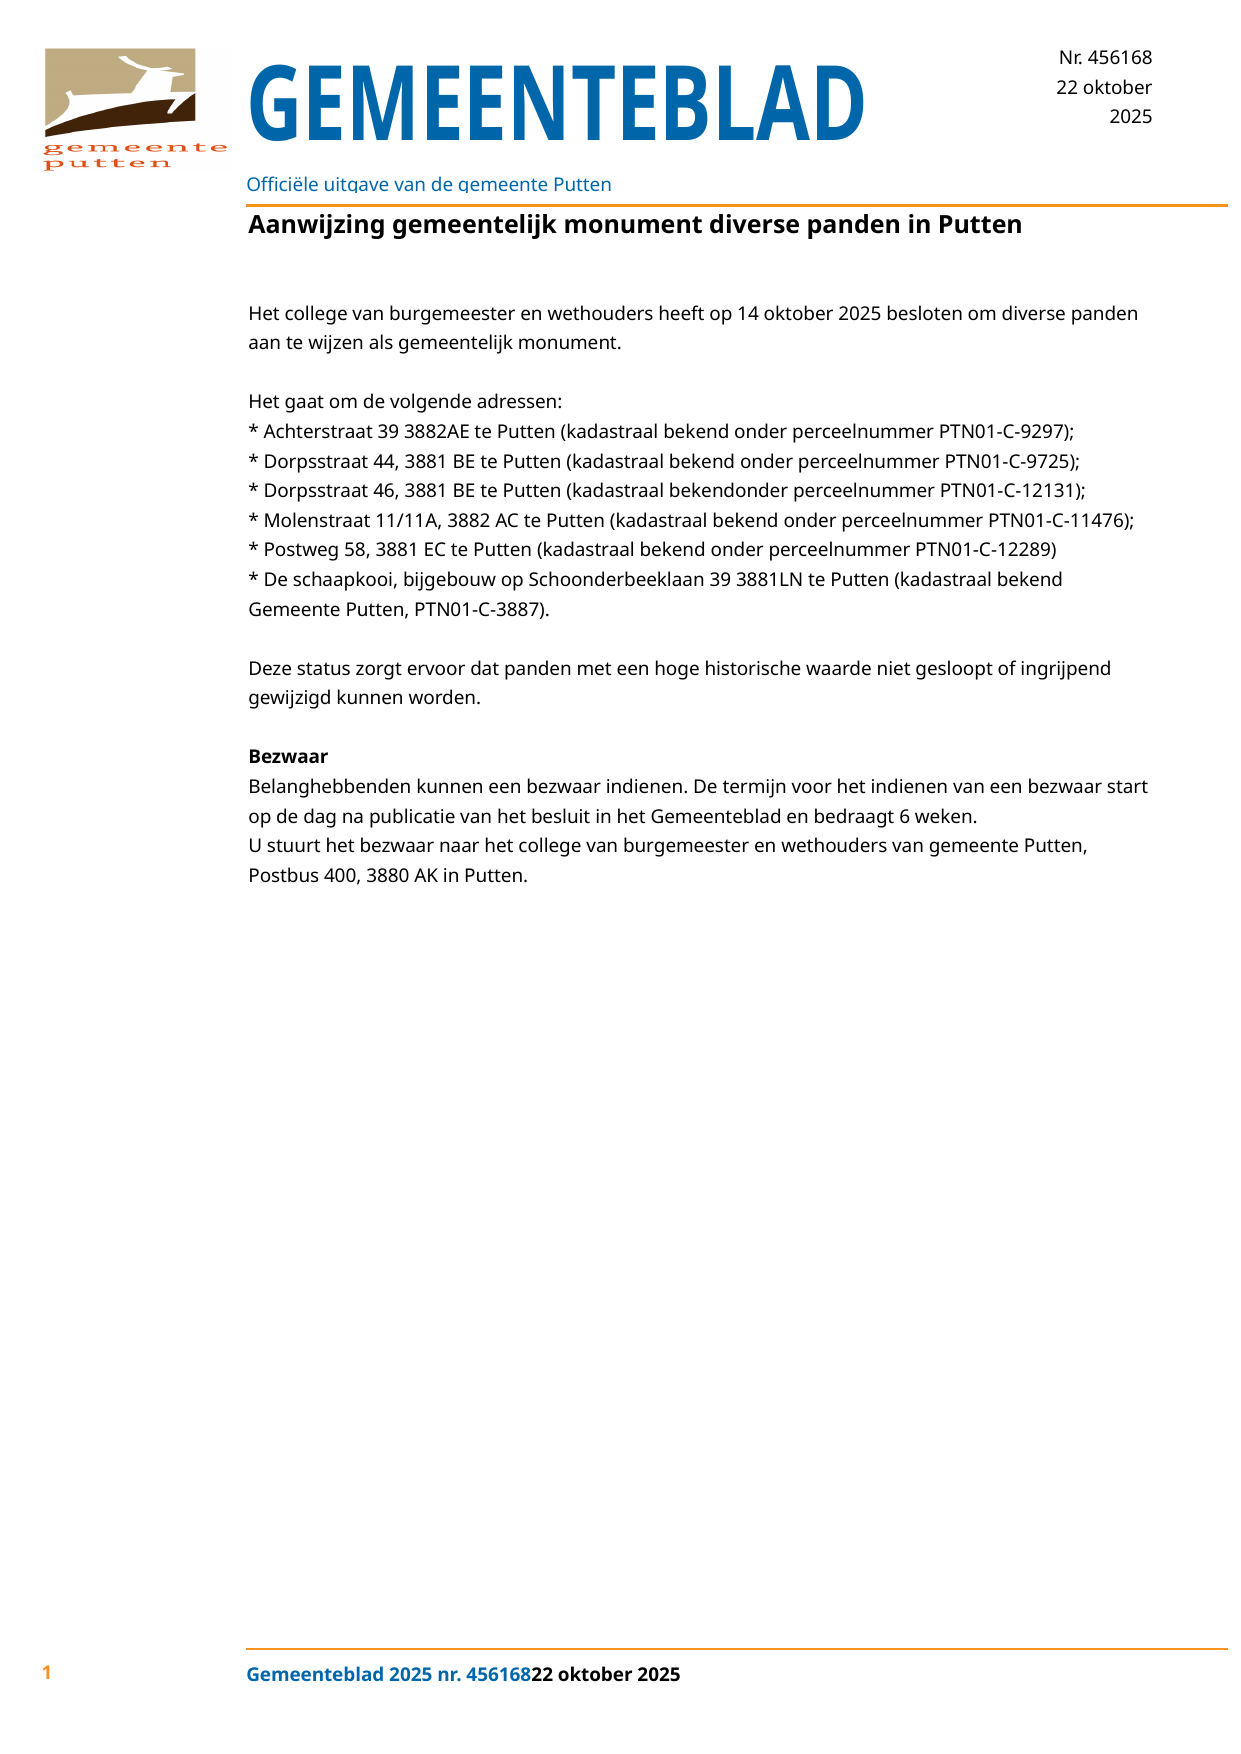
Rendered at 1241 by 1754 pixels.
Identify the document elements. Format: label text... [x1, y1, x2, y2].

text * Dorpsstraat 46, 3881 BE te Putten (kadastraal bekendonder perceelnummer PTN01-C-12131); [248, 477, 1152, 503]
text Het college van burgemeester en wethouders heeft op 14 oktober 2025 besloten om diverse panden aan te wijzen als gemeentelijk monument. [248, 300, 1152, 355]
text * Dorpsstraat 44, 3881 BE te Putten (kadastraal bekend onder perceelnummer PTN01-C-9725); [248, 448, 1152, 473]
text Aanwijzing gemeentelijk monument diverse panden in Putten [248, 207, 1152, 241]
text * Postweg 58, 3881 EC te Putten (kadastraal bekend onder perceelnummer PTN01-C-12289) [248, 537, 1152, 562]
text Het gaat om de volgende adressen: [248, 389, 1152, 414]
text Bezwaar [248, 744, 1152, 769]
picture [41, 47, 231, 172]
text U stuurt het bezwaar naar het college van burgemeester en wethouders van gemeente Putten, Postbus 400, 3880 AK in Putten. [248, 832, 1152, 888]
text * Molenstraat 11/11A, 3882 AC te Putten (kadastraal bekend onder perceelnummer PTN01-C-11476); [248, 507, 1152, 533]
text Deze status zorgt ervoor dat panden met een hoge historische waarde niet gesloopt of ingrijpend gewijzigd kunnen worden. [248, 655, 1152, 710]
text * Achterstraat 39 3882AE te Putten (kadastraal bekend onder perceelnummer PTN01-C-9297); [248, 418, 1152, 444]
text Belanghebbenden kunnen een bezwaar indienen. De termijn voor het indienen van een bezwaar start op de dag na publicatie van het besluit in het Gemeenteblad en bedraagt 6 weken. [248, 773, 1152, 828]
text * De schaapkooi, bijgebouw op Schoonderbeeklaan 39 3881LN te Putten (kadastraal bekend Gemeente Putten, PTN01-C-3887). [248, 566, 1152, 621]
